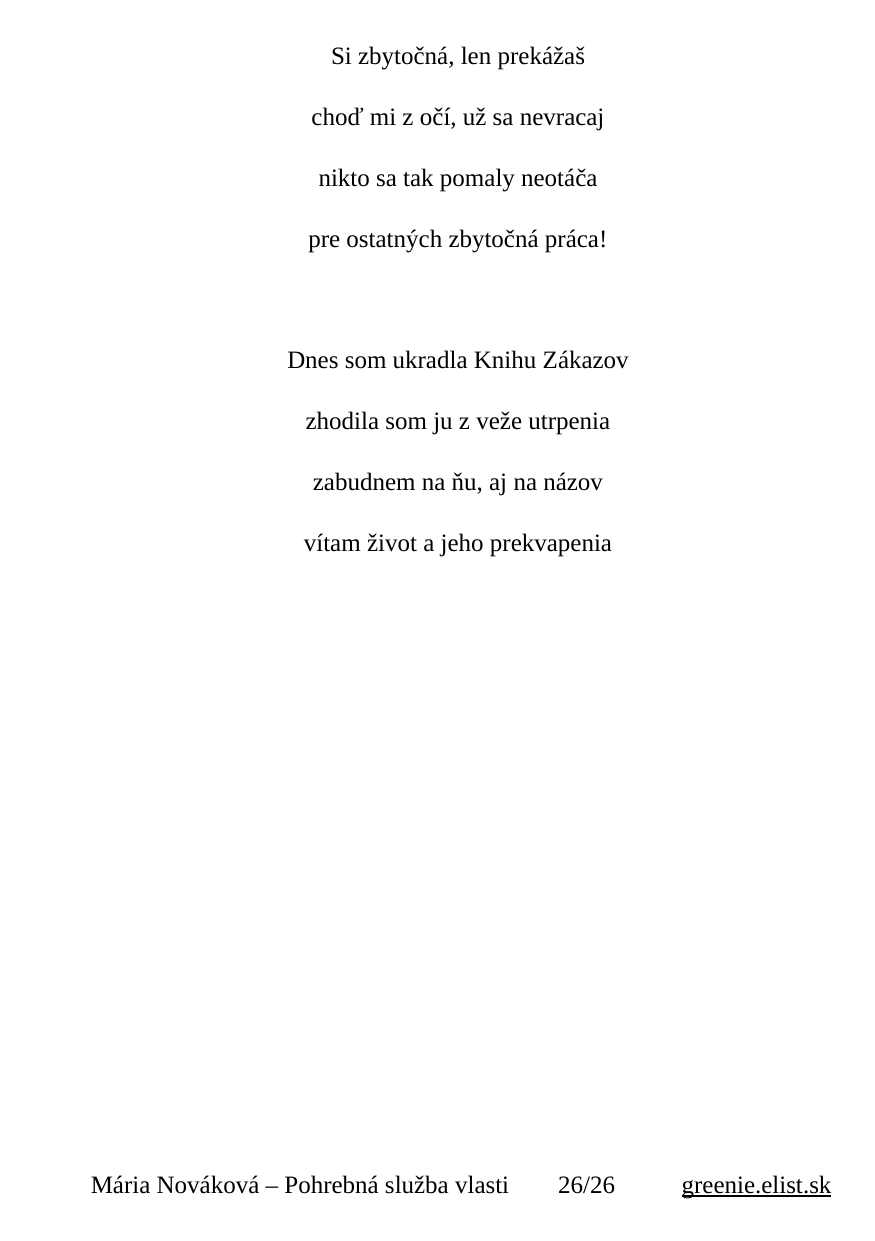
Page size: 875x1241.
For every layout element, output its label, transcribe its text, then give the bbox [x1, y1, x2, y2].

text Si zbytočná, len prekážaš [83, 41, 833, 70]
text pre ostatných zbytočná práca! [83, 224, 833, 253]
text zabudnem na ňu, aj na názov [83, 467, 833, 496]
text vítam život a jeho prekvapenia [83, 528, 833, 557]
text choď mi z očí, už sa nevracaj [83, 102, 833, 131]
text Dnes som ukradla Knihu Zákazov [83, 346, 833, 374]
text zhodila som ju z veže utrpenia [83, 406, 833, 435]
text nikto sa tak pomaly neotáča [83, 163, 833, 192]
